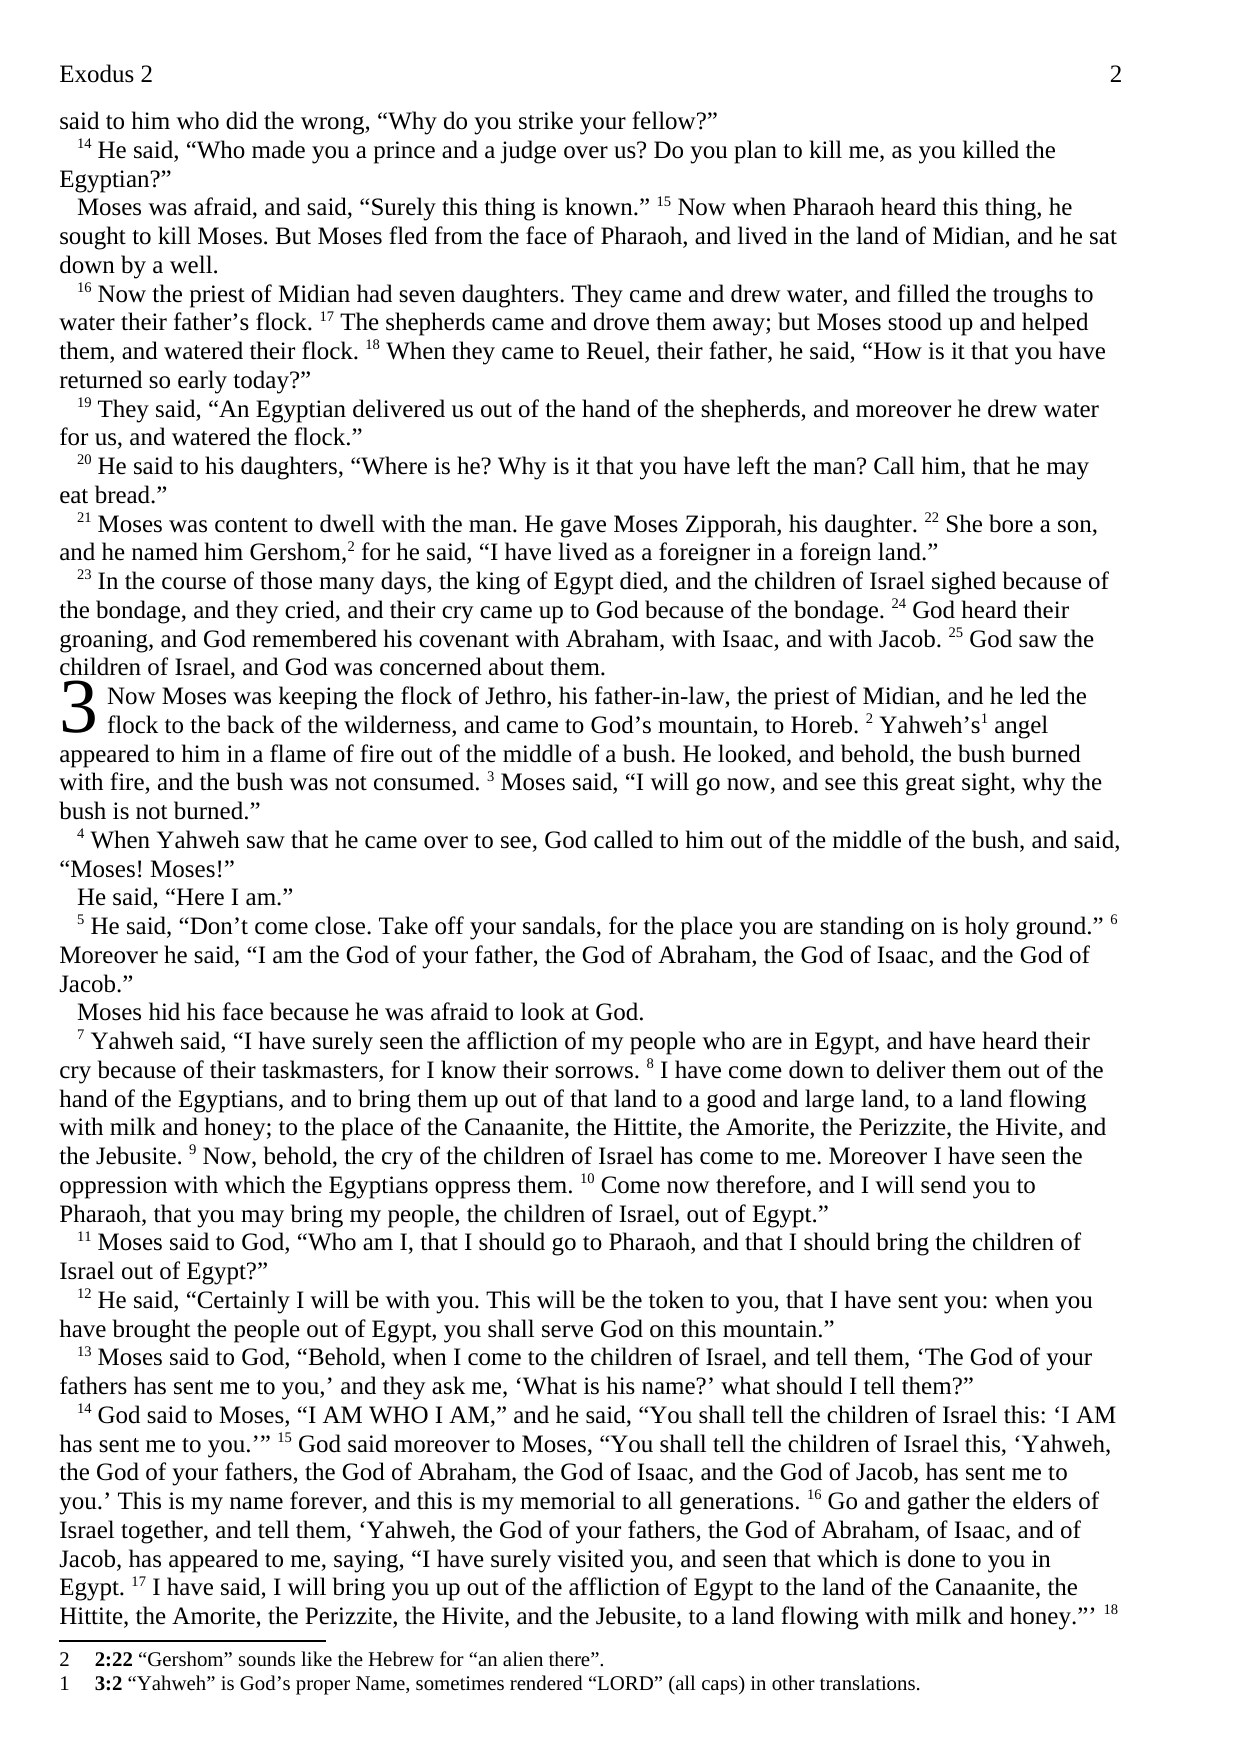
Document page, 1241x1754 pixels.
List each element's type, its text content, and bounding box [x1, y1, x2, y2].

text said to him who did the wrong, “Why do you strike your fellow?” [59, 106, 1122, 135]
text 23 In the course of those many days, the king of Egypt died, and the children of Israel sighed because of the bondage, and they cried, and their cry came up to God because of the bondage. 24 God heard their groaning, and God remembered his covenant with Abraham, with Isaac, and with Jacob. 25 God saw the children of Israel, and God was concerned about them. [59, 566, 1122, 681]
text 3Now Moses was keeping the flock of Jethro, his father-in-law, the priest of Midian, and he led the flock to the back of the wilderness, and came to God’s mountain, to Horeb. 2 Yahweh’s angel appeared to him in a flame of fire out of the middle of a bush. He looked, and behold, the bush burned with fire, and the bush was not consumed. 3 Moses said, “I will go now, and see this great sight, why the bush is not burned.” [59, 681, 1122, 825]
text 19 They said, “An Egyptian delivered us out of the hand of the shepherds, and moreover he drew water for us, and watered the flock.” [59, 394, 1122, 451]
text 7 Yahweh said, “I have surely seen the affliction of my people who are in Egypt, and have heard their cry because of their taskmasters, for I know their sorrows. 8 I have come down to deliver them out of the hand of the Egyptians, and to bring them up out of that land to a good and large land, to a land flowing with milk and honey; to the place of the Canaanite, the Hittite, the Amorite, the Perizzite, the Hivite, and the Jebusite. 9 Now, behold, the cry of the children of Israel has come to me. Moreover I have seen the oppression with which the Egyptians oppress them. 10 Come now therefore, and I will send you to Pharaoh, that you may bring my people, the children of Israel, out of Egypt.” [59, 1026, 1122, 1227]
text 2:22 “Gershom” sounds like the Hebrew for “an alien there”. [59, 1647, 1122, 1671]
text He said, “Here I am.” [59, 882, 1122, 911]
text 4 When Yahweh saw that he came over to see, God called to him out of the middle of the bush, and said, “Moses! Moses!” [59, 825, 1122, 882]
text 12 He said, “Certainly I will be with you. This will be the token to you, that I have sent you: when you have brought the people out of Egypt, you shall serve God on this mountain.” [59, 1285, 1122, 1342]
text 11 Moses said to God, “Who am I, that I should go to Pharaoh, and that I should bring the children of Israel out of Egypt?” [59, 1227, 1122, 1285]
text 5 He said, “Don’t come close. Take off your sandals, for the place you are standing on is holy ground.” 6 Moreover he said, “I am the God of your father, the God of Abraham, the God of Isaac, and the God of Jacob.” [59, 911, 1122, 997]
text 16 Now the priest of Midian had seven daughters. They came and drew water, and filled the troughs to water their father’s flock. 17 The shepherds came and drove them away; but Moses stood up and helped them, and watered their flock. 18 When they came to Reuel, their father, he said, “How is it that you have returned so early today?” [59, 279, 1122, 394]
text 14 God said to Moses, “I AM WHO I AM,” and he said, “You shall tell the children of Israel this: ‘I AM has sent me to you.’” 15 God said moreover to Moses, “You shall tell the children of Israel this, ‘Yahweh, the God of your fathers, the God of Abraham, the God of Isaac, and the God of Jacob, has sent me to you.’ This is my name forever, and this is my memorial to all generations. 16 Go and gather the elders of Israel together, and tell them, ‘Yahweh, the God of your fathers, the God of Abraham, of Isaac, and of Jacob, has appeared to me, saying, “I have surely visited you, and seen that which is done to you in Egypt. 17 I have said, I will bring you up out of the affliction of Egypt to the land of the Canaanite, the Hittite, the Amorite, the Perizzite, the Hivite, and the Jebusite, to a land flowing with milk and honey.”’ 18 [59, 1400, 1122, 1630]
text 3:2 “Yahweh” is God’s proper Name, sometimes rendered “LORD” (all caps) in other translations. [59, 1671, 1122, 1695]
text 13 Moses said to God, “Behold, when I come to the children of Israel, and tell them, ‘The God of your fathers has sent me to you,’ and they ask me, ‘What is his name?’ what should I tell them?” [59, 1342, 1122, 1400]
text Moses hid his face because he was afraid to look at God. [59, 997, 1122, 1026]
text 20 He said to his daughters, “Where is he? Why is it that you have left the man? Call him, that he may eat bread.” [59, 451, 1122, 509]
text 21 Moses was content to dwell with the man. He gave Moses Zipporah, his daughter. 22 She bore a son, and he named him Gershom, for he said, “I have lived as a foreigner in a foreign land.” [59, 509, 1122, 566]
text 14 He said, “Who made you a prince and a judge over us? Do you plan to kill me, as you killed the Egyptian?” [59, 135, 1122, 192]
text Moses was afraid, and said, “Surely this thing is known.” 15 Now when Pharaoh heard this thing, he sought to kill Moses. But Moses fled from the face of Pharaoh, and lived in the land of Midian, and he sat down by a well. [59, 192, 1122, 279]
